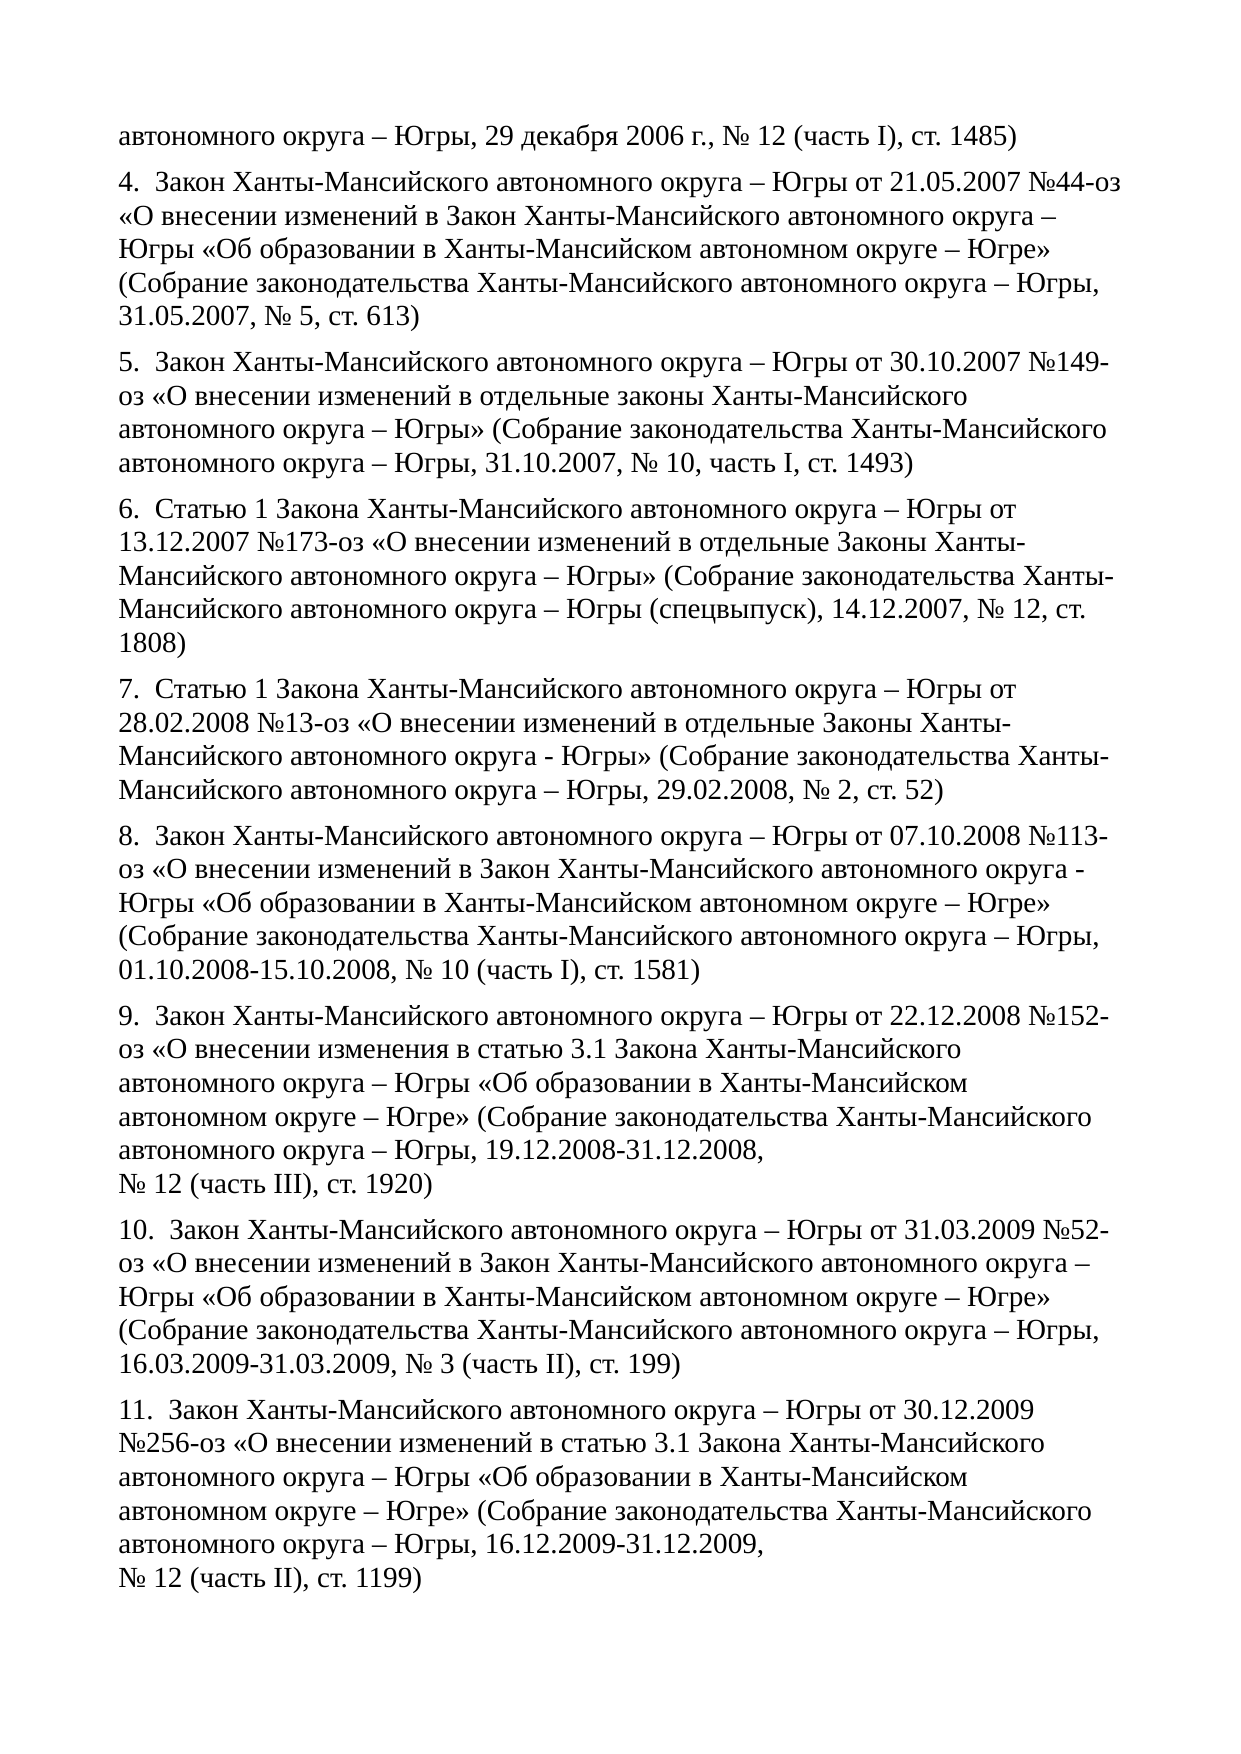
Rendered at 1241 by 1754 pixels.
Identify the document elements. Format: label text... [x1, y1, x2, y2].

text 8. Закон Ханты-Мансийского автономного округа – Югры от 07.10.2008 №113-оз «О внесении изменений в Закон Ханты-Мансийского автономного округа - Югры «Об образовании в Ханты-Мансийском автономном округе – Югре» (Собрание законодательства Ханты-Мансийского автономного округа – Югры, 01.10.2008-15.10.2008, № 10 (часть I), ст. 1581) [118, 818, 1122, 986]
text 9. Закон Ханты-Мансийского автономного округа – Югры от 22.12.2008 №152-оз «О внесении изменения в статью 3.1 Закона Ханты-Мансийского автономного округа – Югры «Об образовании в Ханты-Мансийском автономном округе – Югре» (Собрание законодательства Ханты-Мансийского автономного округа – Югры, 19.12.2008-31.12.2008, № 12 (часть III), ст. 1920) [118, 998, 1122, 1199]
text 4. Закон Ханты-Мансийского автономного округа – Югры от 21.05.2007 №44-оз «О внесении изменений в Закон Ханты-Мансийского автономного округа – Югры «Об образовании в Ханты-Мансийском автономном округе – Югре» (Собрание законодательства Ханты-Мансийского автономного округа – Югры, 31.05.2007, № 5, ст. 613) [118, 164, 1122, 332]
text 6. Статью 1 Закона Ханты-Мансийского автономного округа – Югры от 13.12.2007 №173-оз «О внесении изменений в отдельные Законы Ханты-Мансийского автономного округа – Югры» (Собрание законодательства Ханты-Мансийского автономного округа – Югры (спецвыпуск), 14.12.2007, № 12, ст. 1808) [118, 491, 1122, 659]
text 7. Статью 1 Закона Ханты-Мансийского автономного округа – Югры от 28.02.2008 №13-оз «О внесении изменений в отдельные Законы Ханты-Мансийского автономного округа - Югры» (Собрание законодательства Ханты-Мансийского автономного округа – Югры, 29.02.2008, № 2, ст. 52) [118, 671, 1122, 805]
text 11. Закон Ханты-Мансийского автономного округа – Югры от 30.12.2009 №256-оз «О внесении изменений в статью 3.1 Закона Ханты-Мансийского автономного округа – Югры «Об образовании в Ханты-Мансийском автономном округе – Югре» (Собрание законодательства Ханты-Мансийского автономного округа – Югры, 16.12.2009-31.12.2009, № 12 (часть II), ст. 1199) [118, 1392, 1122, 1593]
text 10. Закон Ханты-Мансийского автономного округа – Югры от 31.03.2009 №52-оз «О внесении изменений в Закон Ханты-Мансийского автономного округа – Югры «Об образовании в Ханты-Мансийском автономном округе – Югре» (Собрание законодательства Ханты-Мансийского автономного округа – Югры, 16.03.2009-31.03.2009, № 3 (часть II), ст. 199) [118, 1212, 1122, 1379]
text 5. Закон Ханты-Мансийского автономного округа – Югры от 30.10.2007 №149-оз «О внесении изменений в отдельные законы Ханты-Мансийского автономного округа – Югры» (Собрание законодательства Ханты-Мансийского автономного округа – Югры, 31.10.2007, № 10, часть I, ст. 1493) [118, 344, 1122, 478]
text автономного округа – Югры, 29 декабря 2006 г., № 12 (часть I), ст. 1485) [118, 118, 1122, 152]
